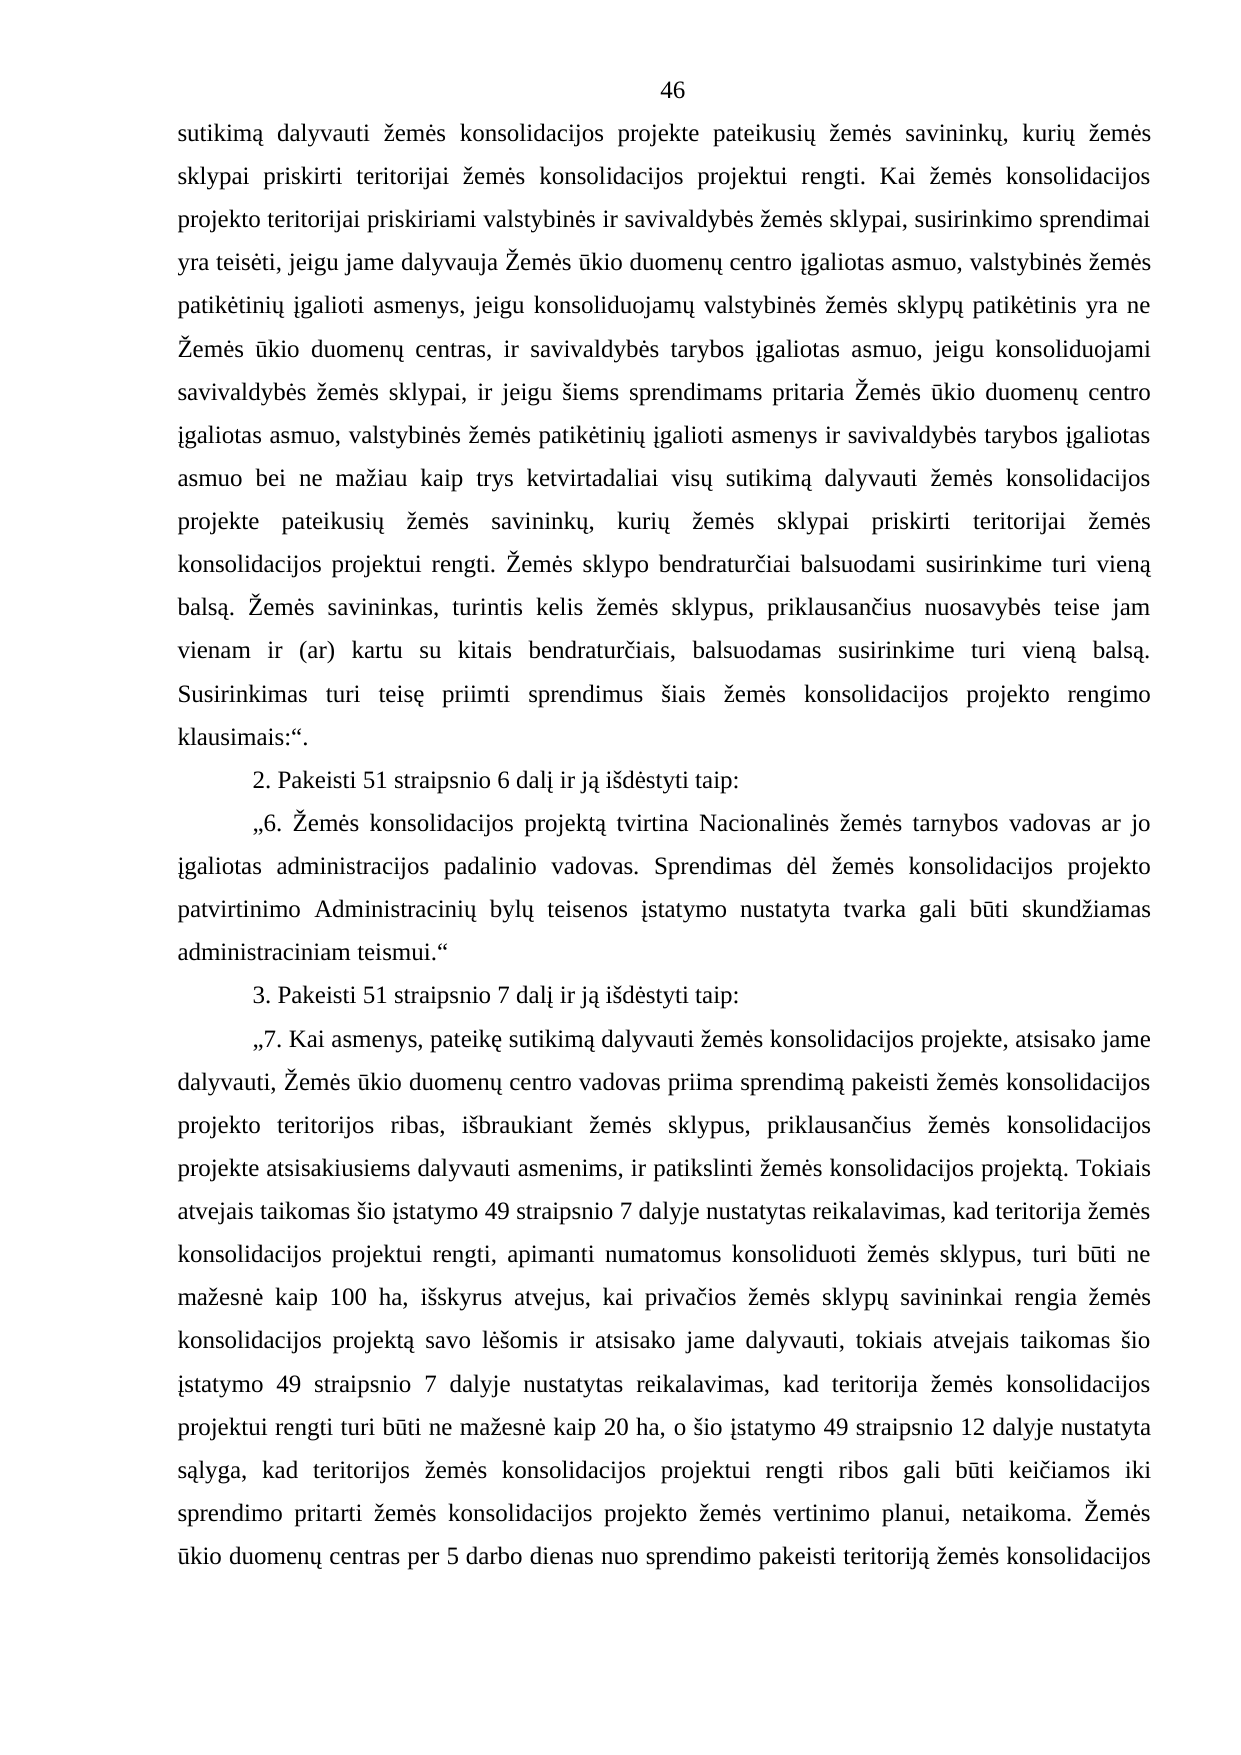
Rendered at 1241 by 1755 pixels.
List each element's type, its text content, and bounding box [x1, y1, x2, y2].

text 2. Pakeisti 51 straipsnio 6 dalį ir ją išdėstyti taip: [177, 765, 1152, 794]
text „6. Žemės konsolidacijos projektą tvirtina Nacionalinės žemės tarnybos vadovas ar jo įgaliotas administracijos padalinio vadovas. Sprendimas dėl žemės konsolidacijos projekto patvirtinimo Administracinių bylų teisenos įstatymo nustatyta tvarka gali būti skundžiamas administraciniam teismui.“ [177, 808, 1152, 966]
text sutikimą dalyvauti žemės konsolidacijos projekte pateikusių žemės savininkų, kurių žemės sklypai priskirti teritorijai žemės konsolidacijos projektui rengti. Kai žemės konsolidacijos projekto teritorijai priskiriami valstybinės ir savivaldybės žemės sklypai, susirinkimo sprendimai yra teisėti, jeigu jame dalyvauja Žemės ūkio duomenų centro įgaliotas asmuo, valstybinės žemės patikėtinių įgalioti asmenys, jeigu konsoliduojamų valstybinės žemės sklypų patikėtinis yra ne Žemės ūkio duomenų centras, ir savivaldybės tarybos įgaliotas asmuo, jeigu konsoliduojami savivaldybės žemės sklypai, ir jeigu šiems sprendimams pritaria Žemės ūkio duomenų centro įgaliotas asmuo, valstybinės žemės patikėtinių įgalioti asmenys ir savivaldybės tarybos įgaliotas asmuo bei ne mažiau kaip trys ketvirtadaliai visų sutikimą dalyvauti žemės konsolidacijos projekte pateikusių žemės savininkų, kurių žemės sklypai priskirti teritorijai žemės konsolidacijos projektui rengti. Žemės sklypo bendraturčiai balsuodami susirinkime turi vieną balsą. Žemės savininkas, turintis kelis žemės sklypus, priklausančius nuosavybės teise jam vienam ir (ar) kartu su kitais bendraturčiais, balsuodamas susirinkime turi vieną balsą. Susirinkimas turi teisę priimti sprendimus šiais žemės konsolidacijos projekto rengimo klausimais:“. [177, 118, 1152, 751]
text 3. Pakeisti 51 straipsnio 7 dalį ir ją išdėstyti taip: [177, 981, 1152, 1009]
text „7. Kai asmenys, pateikę sutikimą dalyvauti žemės konsolidacijos projekte, atsisako jame dalyvauti, Žemės ūkio duomenų centro vadovas priima sprendimą pakeisti žemės konsolidacijos projekto teritorijos ribas, išbraukiant žemės sklypus, priklausančius žemės konsolidacijos projekte atsisakiusiems dalyvauti asmenims, ir patikslinti žemės konsolidacijos projektą. Tokiais atvejais taikomas šio įstatymo 49 straipsnio 7 dalyje nustatytas reikalavimas, kad teritorija žemės konsolidacijos projektui rengti, apimanti numatomus konsoliduoti žemės sklypus, turi būti ne mažesnė kaip 100 ha, išskyrus atvejus, kai privačios žemės sklypų savininkai rengia žemės konsolidacijos projektą savo lėšomis ir atsisako jame dalyvauti, tokiais atvejais taikomas šio įstatymo 49 straipsnio 7 dalyje nustatytas reikalavimas, kad teritorija žemės konsolidacijos projektui rengti turi būti ne mažesnė kaip 20 ha, o šio įstatymo 49 straipsnio 12 dalyje nustatyta sąlyga, kad teritorijos žemės konsolidacijos projektui rengti ribos gali būti keičiamos iki sprendimo pritarti žemės konsolidacijos projekto žemės vertinimo planui, netaikoma. Žemės ūkio duomenų centras per 5 darbo dienas nuo sprendimo pakeisti teritoriją žemės konsolidacijos [177, 1024, 1152, 1570]
